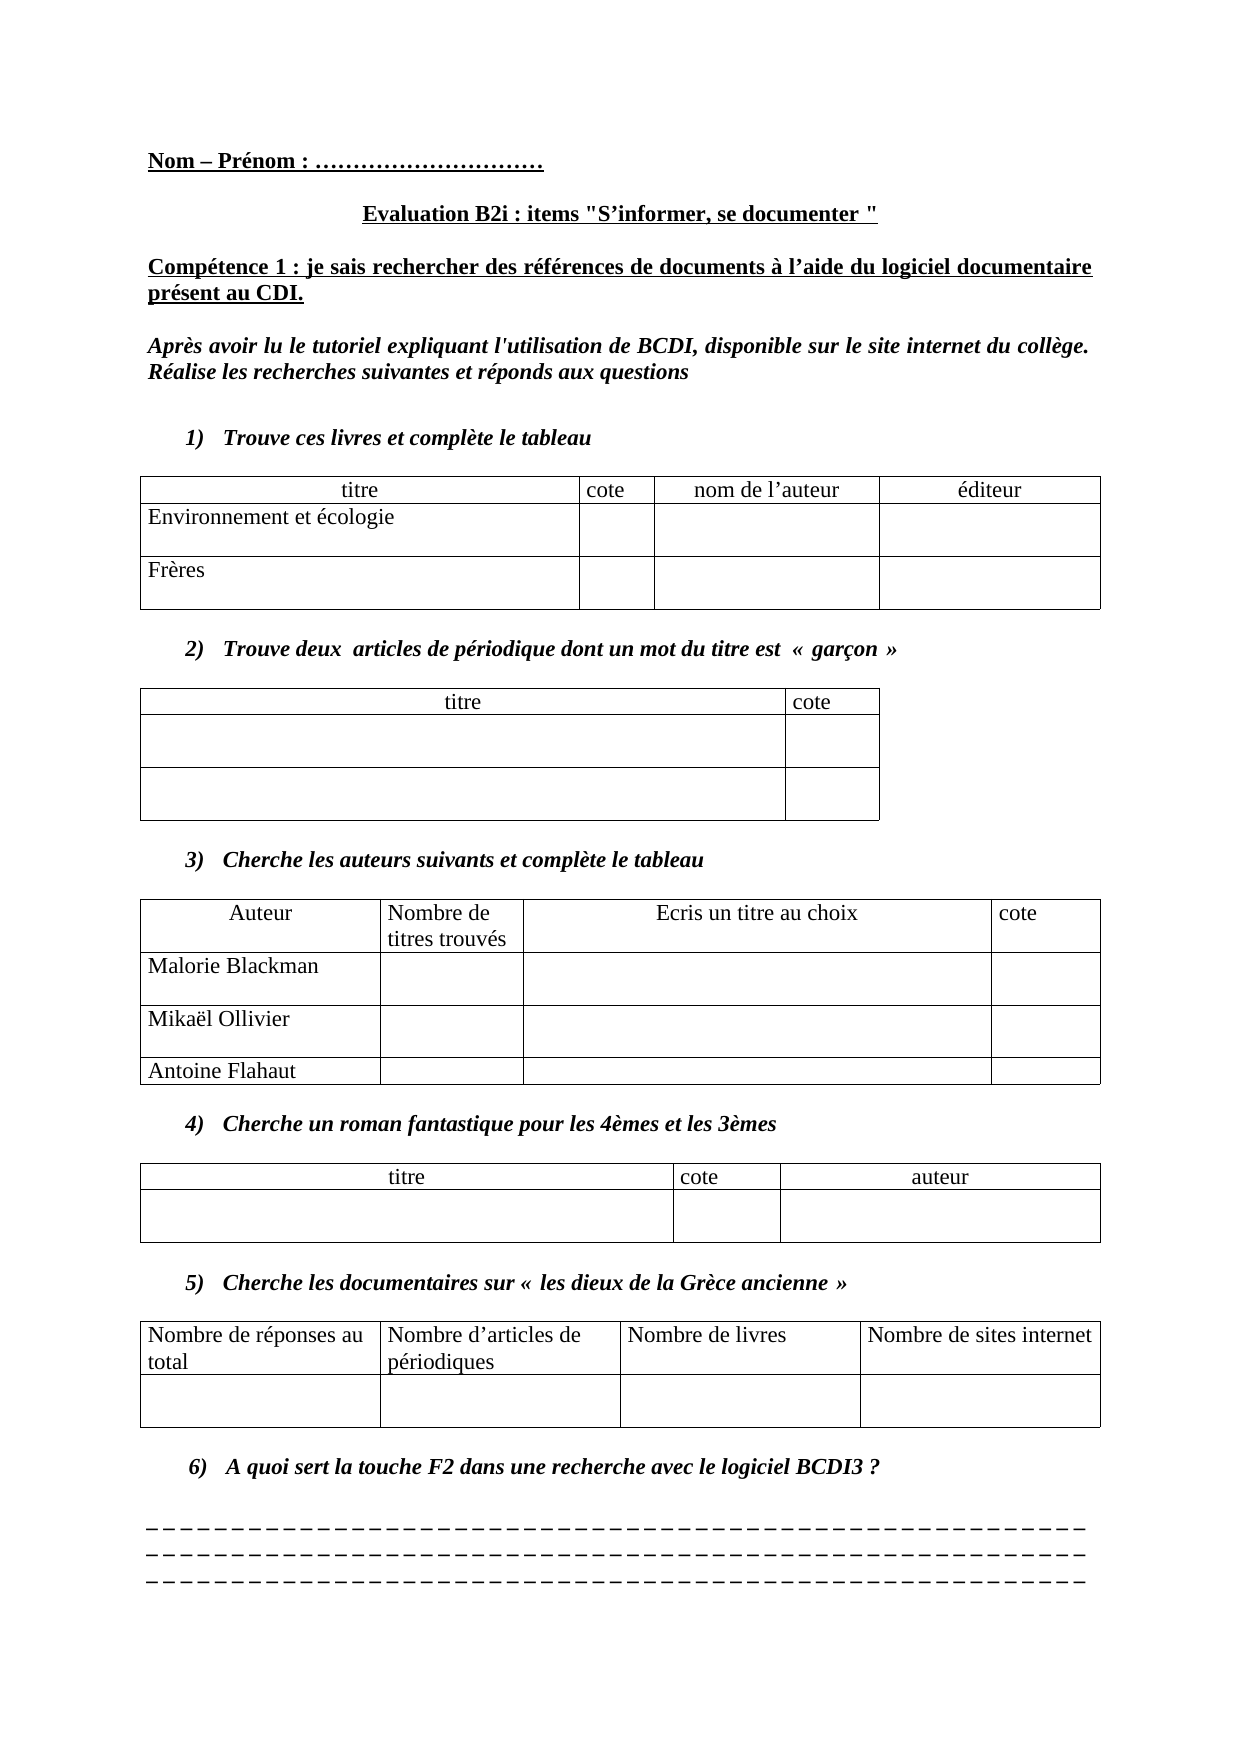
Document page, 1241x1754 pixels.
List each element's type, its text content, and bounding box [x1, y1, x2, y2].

table_header nom de l’auteur [655, 477, 879, 503]
table_cell [524, 1006, 991, 1057]
list Cherche les auteurs suivants et complète le tableau [185, 846, 1093, 872]
table_cell [674, 1190, 780, 1242]
title Nom – Prénom : ………………………… [148, 148, 1093, 174]
subtitle Après avoir lu le tutoriel expliquant l'utilisation de BCDI, disponible sur le site internet du collège. Réalise les recherches suivantes et réponds aux questions [148, 332, 1093, 385]
text 6) A quoi sert la touche F2 dans une recherche avec le logiciel BCDI3 ? [148, 1453, 1093, 1480]
table_cell Malorie Blackman [141, 953, 380, 1004]
table_header titre [141, 477, 579, 503]
table_header Nombre de titres trouvés [381, 900, 523, 952]
table_cell Antoine Flahaut [141, 1058, 380, 1084]
table_cell [655, 557, 879, 608]
list Trouve deux articles de périodique dont un mot du titre est « garçon » [185, 635, 1093, 661]
table_header titre [141, 689, 785, 714]
table_cell [621, 1375, 860, 1427]
list Cherche un roman fantastique pour les 4èmes et les 3èmes [185, 1110, 1093, 1137]
title présent au CDI. [148, 277, 1093, 306]
table_header Nombre de livres [621, 1322, 860, 1374]
table_cell [786, 715, 879, 767]
table_cell [880, 557, 1100, 608]
text _ _ _ _ _ _ _ _ _ _ _ _ _ _ _ _ _ _ _ _ _ _ _ _ _ _ _ _ _ _ _ _ _ _ _ _ _ _ _ _ _ _ _ _ _ _ _ _ _ _ _ _ _ _ _ _ _ _ _ _ _ _ _ _ _ _ _ _ _ _ _ _ _ _ _ _ _ _ _ _ _ _ _ _ _ _ _ _ _ _ _ _ _ _ _ _ _ _ _ _ _ _ _ _ _ _ _ _ _ _ [148, 1506, 1093, 1559]
table_cell [580, 504, 654, 556]
table_cell [141, 768, 785, 820]
table_cell Mikaël Ollivier [141, 1006, 380, 1057]
table_cell [141, 1375, 380, 1427]
table_cell [524, 953, 991, 1004]
table_header Auteur [141, 900, 380, 952]
table_cell [381, 1375, 620, 1427]
table_header cote [580, 477, 654, 503]
table_header éditeur [880, 477, 1100, 503]
table_cell [381, 1058, 523, 1084]
table_header titre [141, 1164, 673, 1189]
table_cell [786, 768, 879, 820]
list Cherche les documentaires sur « les dieux de la Grèce ancienne » [185, 1269, 1093, 1295]
subtitle Trouve ces livres et complète le tableau [185, 424, 1093, 450]
table_header cote [992, 900, 1100, 952]
table_cell [141, 1190, 673, 1242]
table_cell [524, 1058, 991, 1084]
table_cell [381, 1006, 523, 1057]
table_cell [580, 557, 654, 608]
table_header cote [674, 1164, 780, 1189]
table_header Nombre de réponses au total [141, 1322, 380, 1374]
title Evaluation B2i : items "S’informer, se documenter " [148, 200, 1093, 227]
table_cell [141, 715, 785, 767]
table_cell [861, 1375, 1100, 1427]
table_header Nombre d’articles de périodiques [381, 1322, 620, 1374]
table_cell Environnement et écologie [141, 504, 579, 556]
table_header cote [786, 689, 879, 714]
table_cell [880, 504, 1100, 556]
table_header auteur [781, 1164, 1100, 1189]
title Compétence 1 : je sais rechercher des références de documents à l’aide du logiciel documentaire [148, 253, 1093, 276]
table_cell [655, 504, 879, 556]
table_cell [781, 1190, 1100, 1242]
table_cell Frères [141, 557, 579, 608]
table_cell [992, 1058, 1100, 1084]
table_header Ecris un titre au choix [524, 900, 991, 952]
table_header Nombre de sites internet [861, 1322, 1100, 1374]
text _ _ _ _ _ _ _ _ _ _ _ _ _ _ _ _ _ _ _ _ _ _ _ _ _ _ _ _ _ _ _ _ _ _ _ _ _ _ _ _ _ _ _ _ _ _ _ _ _ _ _ _ _ _ _ [148, 1559, 1093, 1585]
table_cell [992, 953, 1100, 1004]
table_cell [381, 953, 523, 1004]
table_cell [992, 1006, 1100, 1057]
